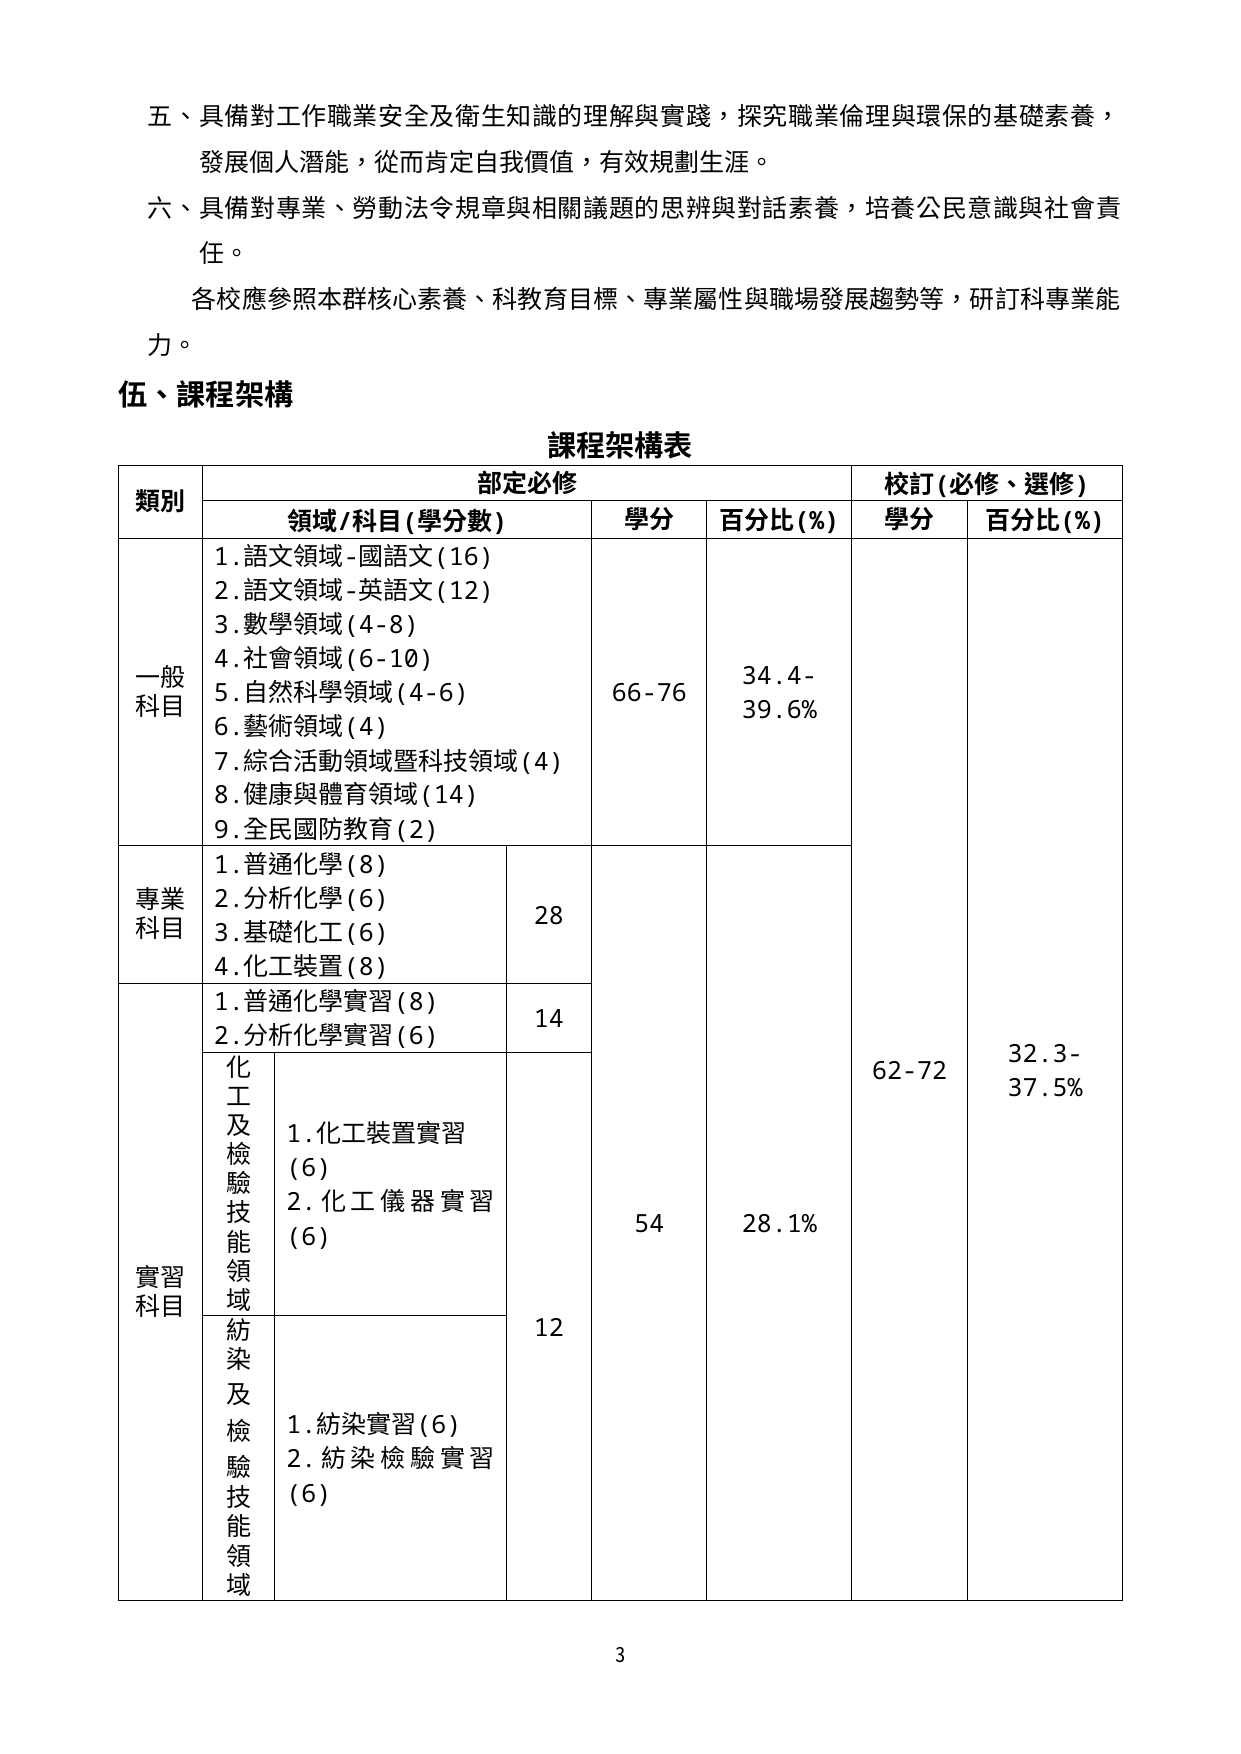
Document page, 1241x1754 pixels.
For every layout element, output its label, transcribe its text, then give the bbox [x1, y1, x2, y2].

table_cell 學分 [852, 501, 967, 538]
table_cell 34.4-39.6% [707, 539, 851, 845]
table_cell 32.3-37.5% [968, 539, 1122, 1600]
text 各校應參照本群核心素養、科教育目標、專業屬性與職場發展趨勢等，研訂科專業能力。 [148, 272, 1122, 364]
table_header 部定必修 [203, 466, 851, 500]
table_header 類別 [119, 466, 202, 538]
text 伍、課程架構 [118, 369, 1122, 414]
table_cell 領域/科目(學分數) [203, 501, 591, 538]
table_cell 1.普通化學實習(8) 2.分析化學實習(6) [203, 984, 506, 1052]
table_cell 1.化工裝置實習(6) 2.化工儀器實習(6) [275, 1053, 506, 1315]
table_cell 28 [507, 846, 591, 983]
table_cell 1.普通化學(8) 2.分析化學(6) 3.基礎化工(6) 4.化工裝置(8) [203, 846, 506, 983]
text 六、具備對專業、勞動法令規章與相關議題的思辨與對話素養，培養公民意識與社會責任。 [148, 180, 1122, 272]
table_cell 學分 [592, 501, 706, 538]
table_cell 62-72 [852, 539, 967, 1600]
table_cell 66-76 [592, 539, 706, 845]
table_cell 一般科目 [119, 539, 202, 845]
table_cell 百分比(%) [707, 501, 851, 538]
table_cell 1.紡染實習(6) 2.紡染檢驗實習(6) [275, 1316, 506, 1600]
table_cell 紡染及檢驗技能領域 [203, 1316, 274, 1600]
table_cell 12 [507, 1053, 591, 1600]
text 課程架構表 [118, 419, 1122, 465]
table_cell 百分比(%) [968, 501, 1122, 538]
table_cell 14 [507, 984, 591, 1052]
text 五、具備對工作職業安全及衛生知識的理解與實踐，探究職業倫理與環保的基礎素養，發展個人潛能，從而肯定自我價值，有效規劃生涯。 [148, 89, 1122, 180]
table_cell 1.語文領域-國語文(16) 2.語文領域-英語文(12) 3.數學領域(4-8) 4.社會領域(6-10) 5.自然科學領域(4-6) 6.藝術領域(4) 7.綜合活動領域暨科技領域(4) 8.健康與體育領域(14) 9.全民國防教育(2) [203, 539, 591, 845]
table_cell 專業科目 [119, 846, 202, 983]
table_header 校訂(必修、選修) [852, 466, 1122, 500]
table_cell 28.1% [707, 846, 851, 1600]
table_cell 54 [592, 846, 706, 1600]
table_cell 化工及檢驗技能領域 [203, 1053, 274, 1315]
table_cell 實習科目 [119, 984, 202, 1600]
